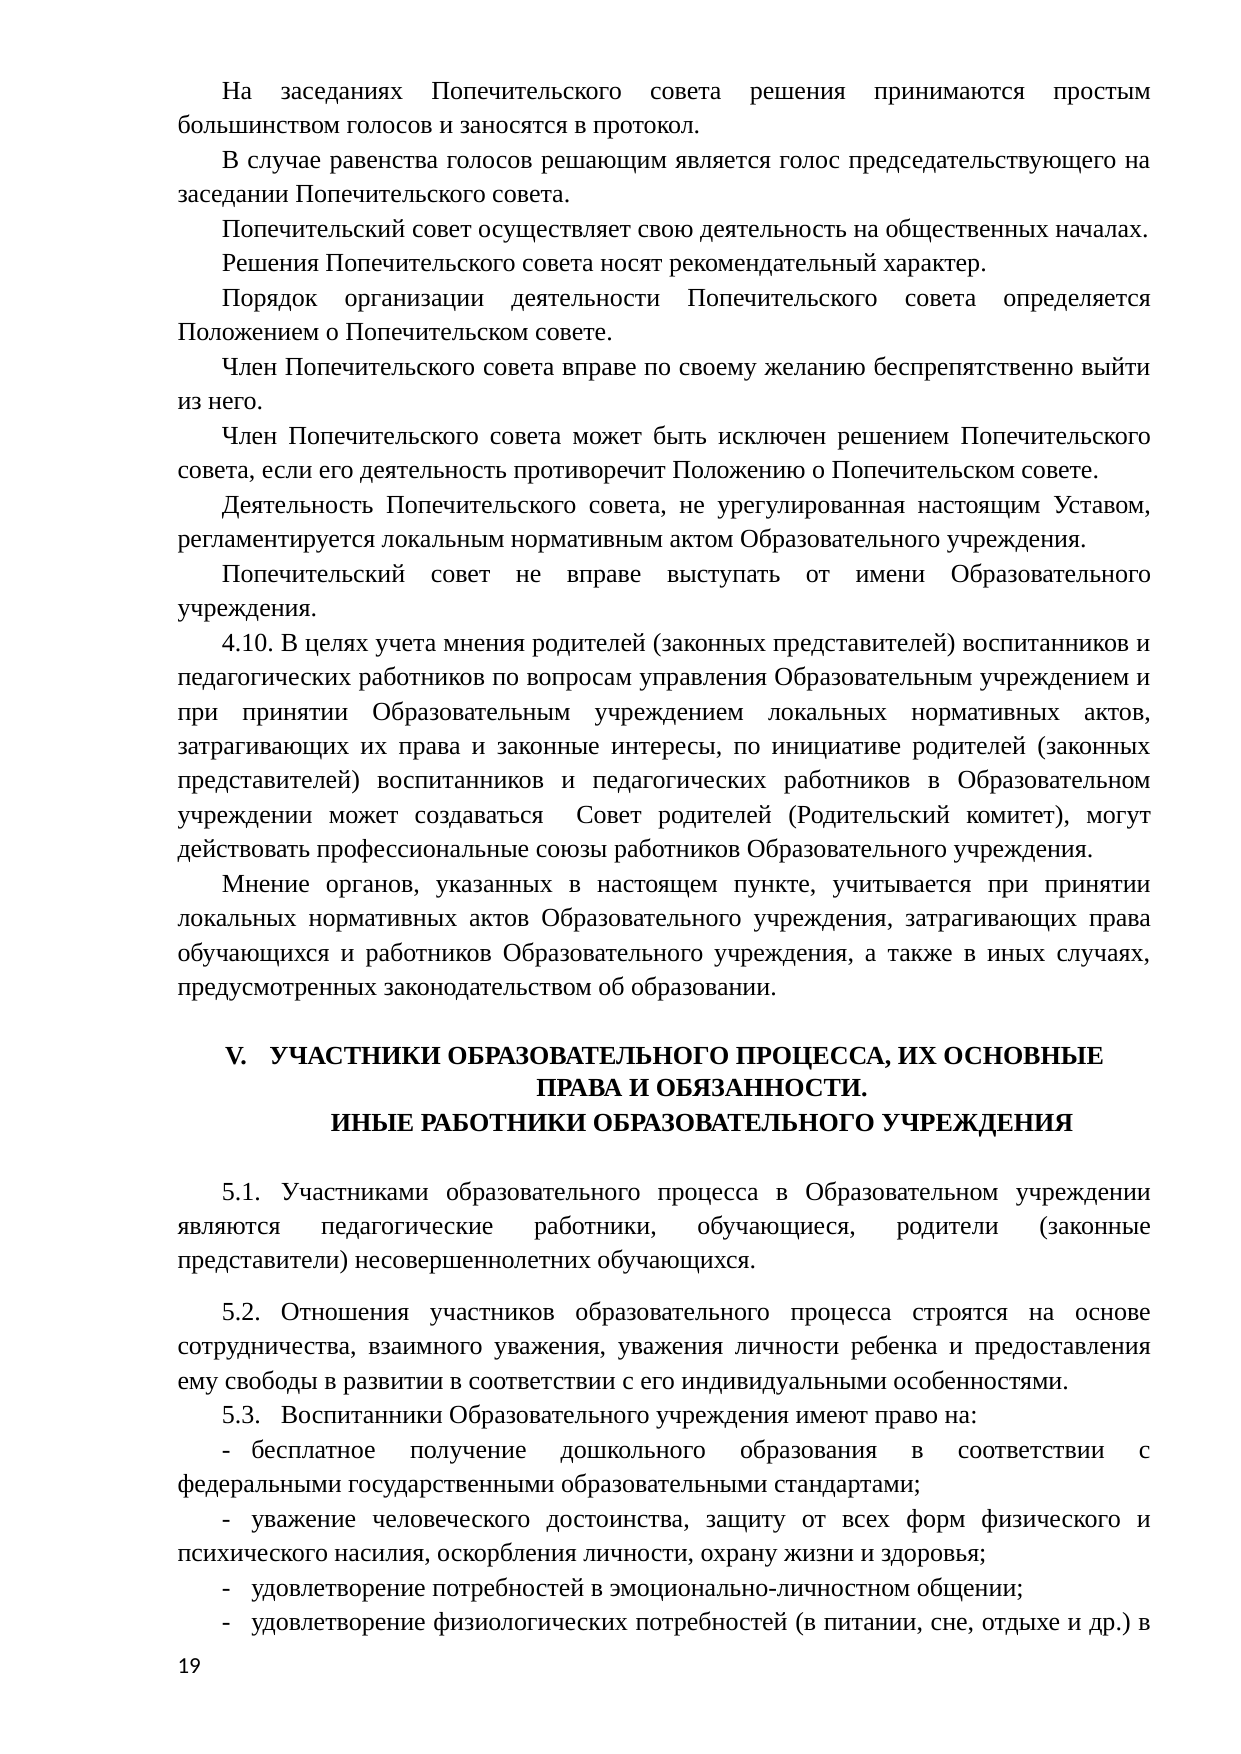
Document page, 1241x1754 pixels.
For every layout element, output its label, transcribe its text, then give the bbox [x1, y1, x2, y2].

text ИНЫЕ РАБОТНИКИ ОБРАЗОВАТЕЛЬНОГО УЧРЕЖДЕНИЯ [252, 1107, 1152, 1137]
text Попечительский совет не вправе выступать от имени Образовательного учреждения. [177, 558, 1152, 622]
list УЧАСТНИКИ ОБРАЗОВАТЕЛЬНОГО ПРОЦЕССА, ИХ ОСНОВНЫЕ [177, 1040, 1152, 1070]
text На заседаниях Попечительского совета решения принимаются простым большинством голосов и заносятся в протокол. [177, 75, 1152, 139]
list Воспитанники Образовательного учреждения имеют право на: [177, 1399, 1152, 1429]
list В целях учета мнения родителей (законных представителей) воспитанников и педагогических работников по вопросам управления Образовательным учреждением и при принятии Образовательным учреждением локальных нормативных актов, затрагивающих их права и законные интересы, по инициативе родителей (законных представителей) воспитанников и педагогических работников в Образовательном учреждении может создаваться Совет родителей (Родительский комитет), могут действовать профессиональные союзы работников Образовательного учреждения. [177, 627, 1152, 863]
text Мнение органов, указанных в настоящем пункте, учитывается при принятии локальных нормативных актов Образовательного учреждения, затрагивающих права обучающихся и работников Образовательного учреждения, а также в иных случаях, предусмотренных законодательством об образовании. [177, 868, 1152, 1001]
text Решения Попечительского совета носят рекомендательный характер. [177, 247, 1152, 277]
list Отношения участников образовательного процесса строятся на основе сотрудничества, взаимного уважения, уважения личности ребенка и предоставления ему свободы в развитии в соответствии с его индивидуальными особенностями. [177, 1296, 1152, 1395]
list Участниками образовательного процесса в Образовательном учреждении являются педагогические работники, обучающиеся, родители (законные представители) несовершеннолетних обучающихся. [177, 1176, 1152, 1274]
text Порядок организации деятельности Попечительского совета определяется Положением о Попечительском совете. [177, 282, 1152, 346]
text ПРАВА И ОБЯЗАННОСТИ. [252, 1072, 1152, 1102]
list уважение человеческого достоинства, защиту от всех форм физического и психического насилия, оскорбления личности, охрану жизни и здоровья; [177, 1503, 1152, 1567]
list удовлетворение физиологических потребностей (в питании, сне, отдыхе и др.) в [177, 1606, 1152, 1636]
list удовлетворение потребностей в эмоционально-личностном общении; [177, 1572, 1152, 1602]
text Попечительский совет осуществляет свою деятельность на общественных началах. [177, 213, 1152, 243]
text В случае равенства голосов решающим является голос председательствующего на заседании Попечительского совета. [177, 144, 1152, 208]
list бесплатное получение дошкольного образования в соответствии с федеральными государственными образовательными стандартами; [177, 1434, 1152, 1498]
text Член Попечительского совета вправе по своему желанию беспрепятственно выйти из него. [177, 351, 1152, 415]
text Деятельность Попечительского совета, не урегулированная настоящим Уставом, регламентируется локальным нормативным актом Образовательного учреждения. [177, 489, 1152, 553]
text Член Попечительского совета может быть исключен решением Попечительского совета, если его деятельность противоречит Положению о Попечительском совете. [177, 420, 1152, 484]
